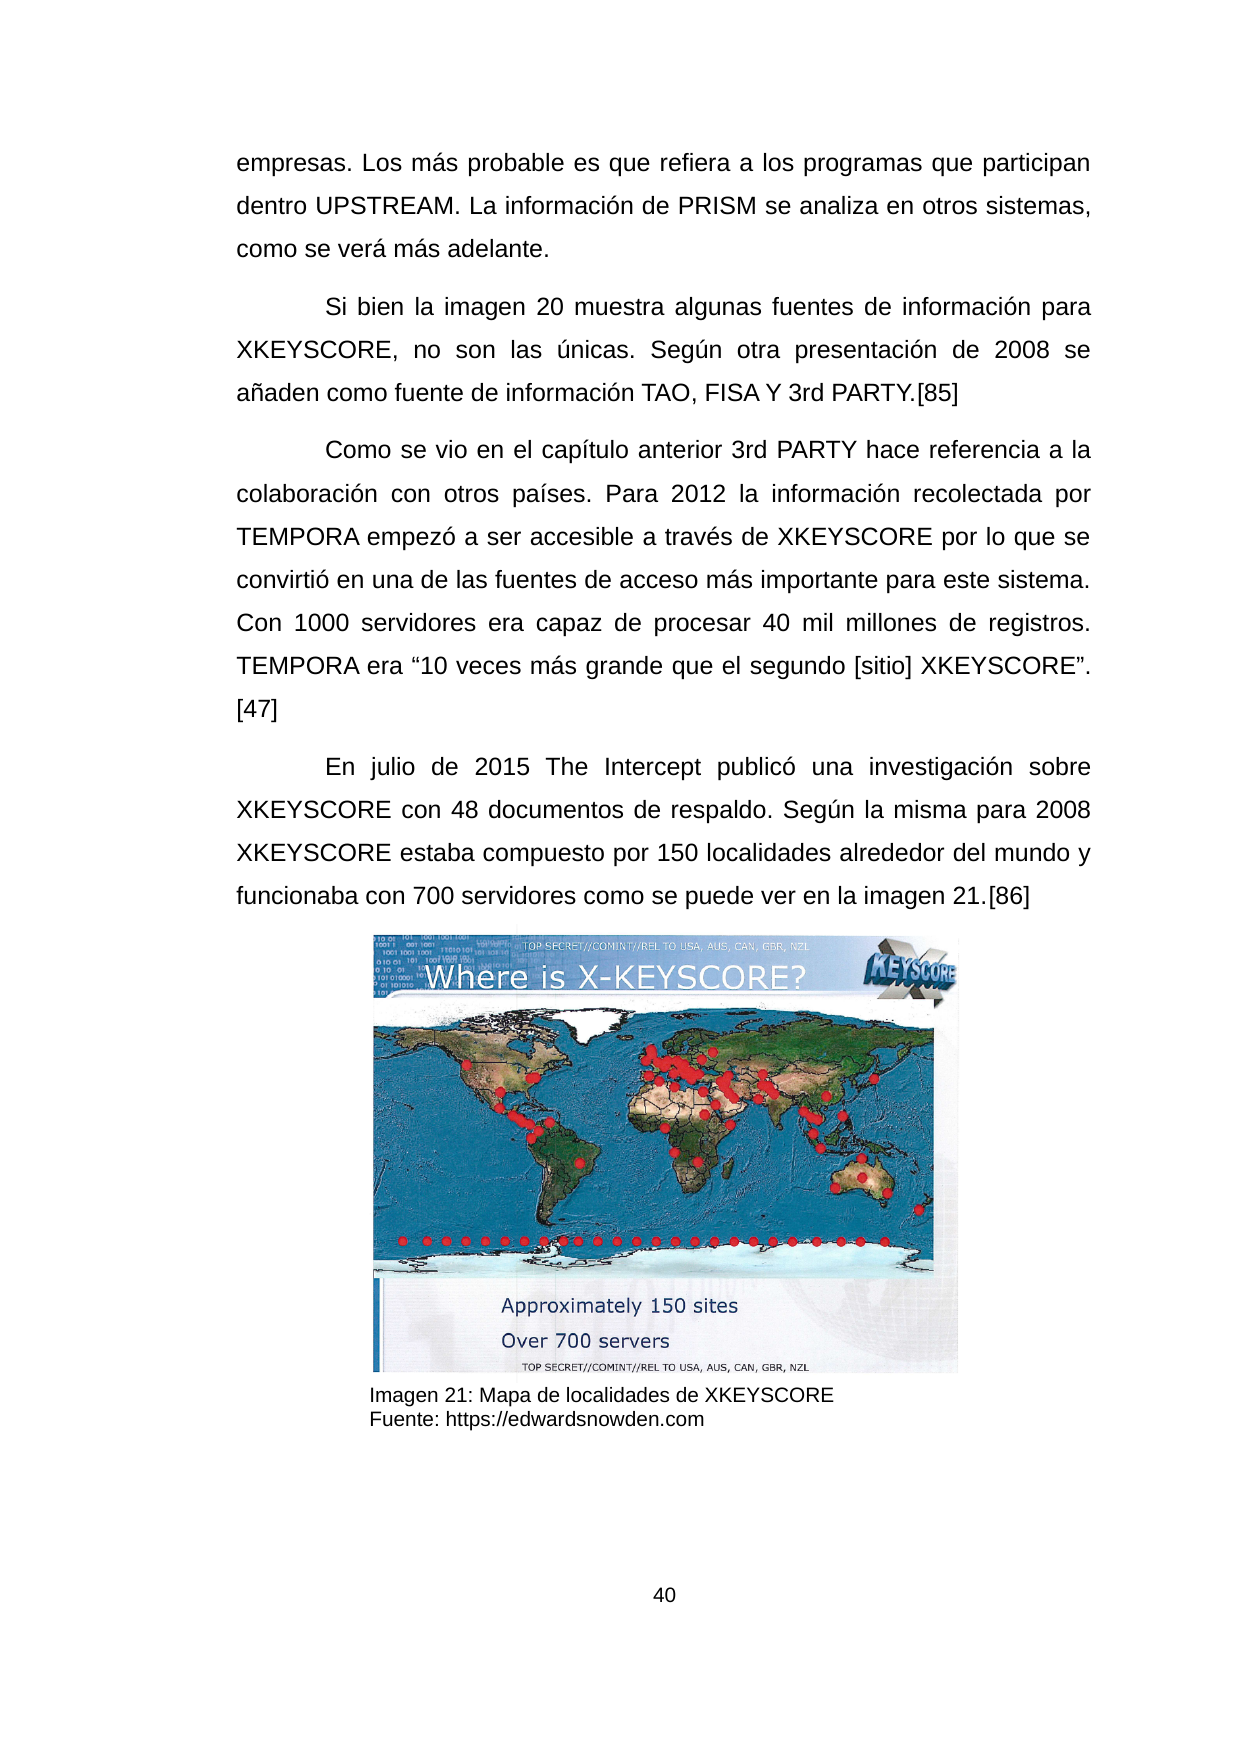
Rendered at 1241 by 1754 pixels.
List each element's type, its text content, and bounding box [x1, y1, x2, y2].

picture [369, 924, 960, 1383]
text empresas. Los más probable es que refiera a los programas que participan dentro UPSTREAM. La información de PRISM se analiza en otros sistemas, como se verá más adelante. [236, 148, 1093, 263]
text En julio de 2015 The Intercept publicó una investigación sobre XKEYSCORE con 48 documentos de respaldo. Según la misma para 2008 XKEYSCORE estaba compuesto por 150 localidades alrededor del mundo y funcionaba con 700 servidores como se puede ver en la imagen 21.[86] [236, 752, 1093, 910]
text Fuente: https://edwardsnowden.com [369, 1407, 960, 1431]
text Como se vio en el capítulo anterior 3rd PARTY hace referencia a la colaboración con otros países. Para 2012 la información recolectada por TEMPORA empezó a ser accesible a través de XKEYSCORE por lo que se convirtió en una de las fuentes de acceso más importante para este sistema. Con 1000 servidores era capaz de procesar 40 mil millones de registros. TEMPORA era “10 veces más grande que el segundo [sitio] XKEYSCORE”.[47] [236, 436, 1093, 723]
text Si bien la imagen 20 muestra algunas fuentes de información para XKEYSCORE, no son las únicas. Según otra presentación de 2008 se añaden como fuente de información TAO, FISA Y 3rd PARTY.[85] [236, 292, 1093, 407]
text Imagen 21: Mapa de localidades de XKEYSCORE [369, 1383, 960, 1407]
